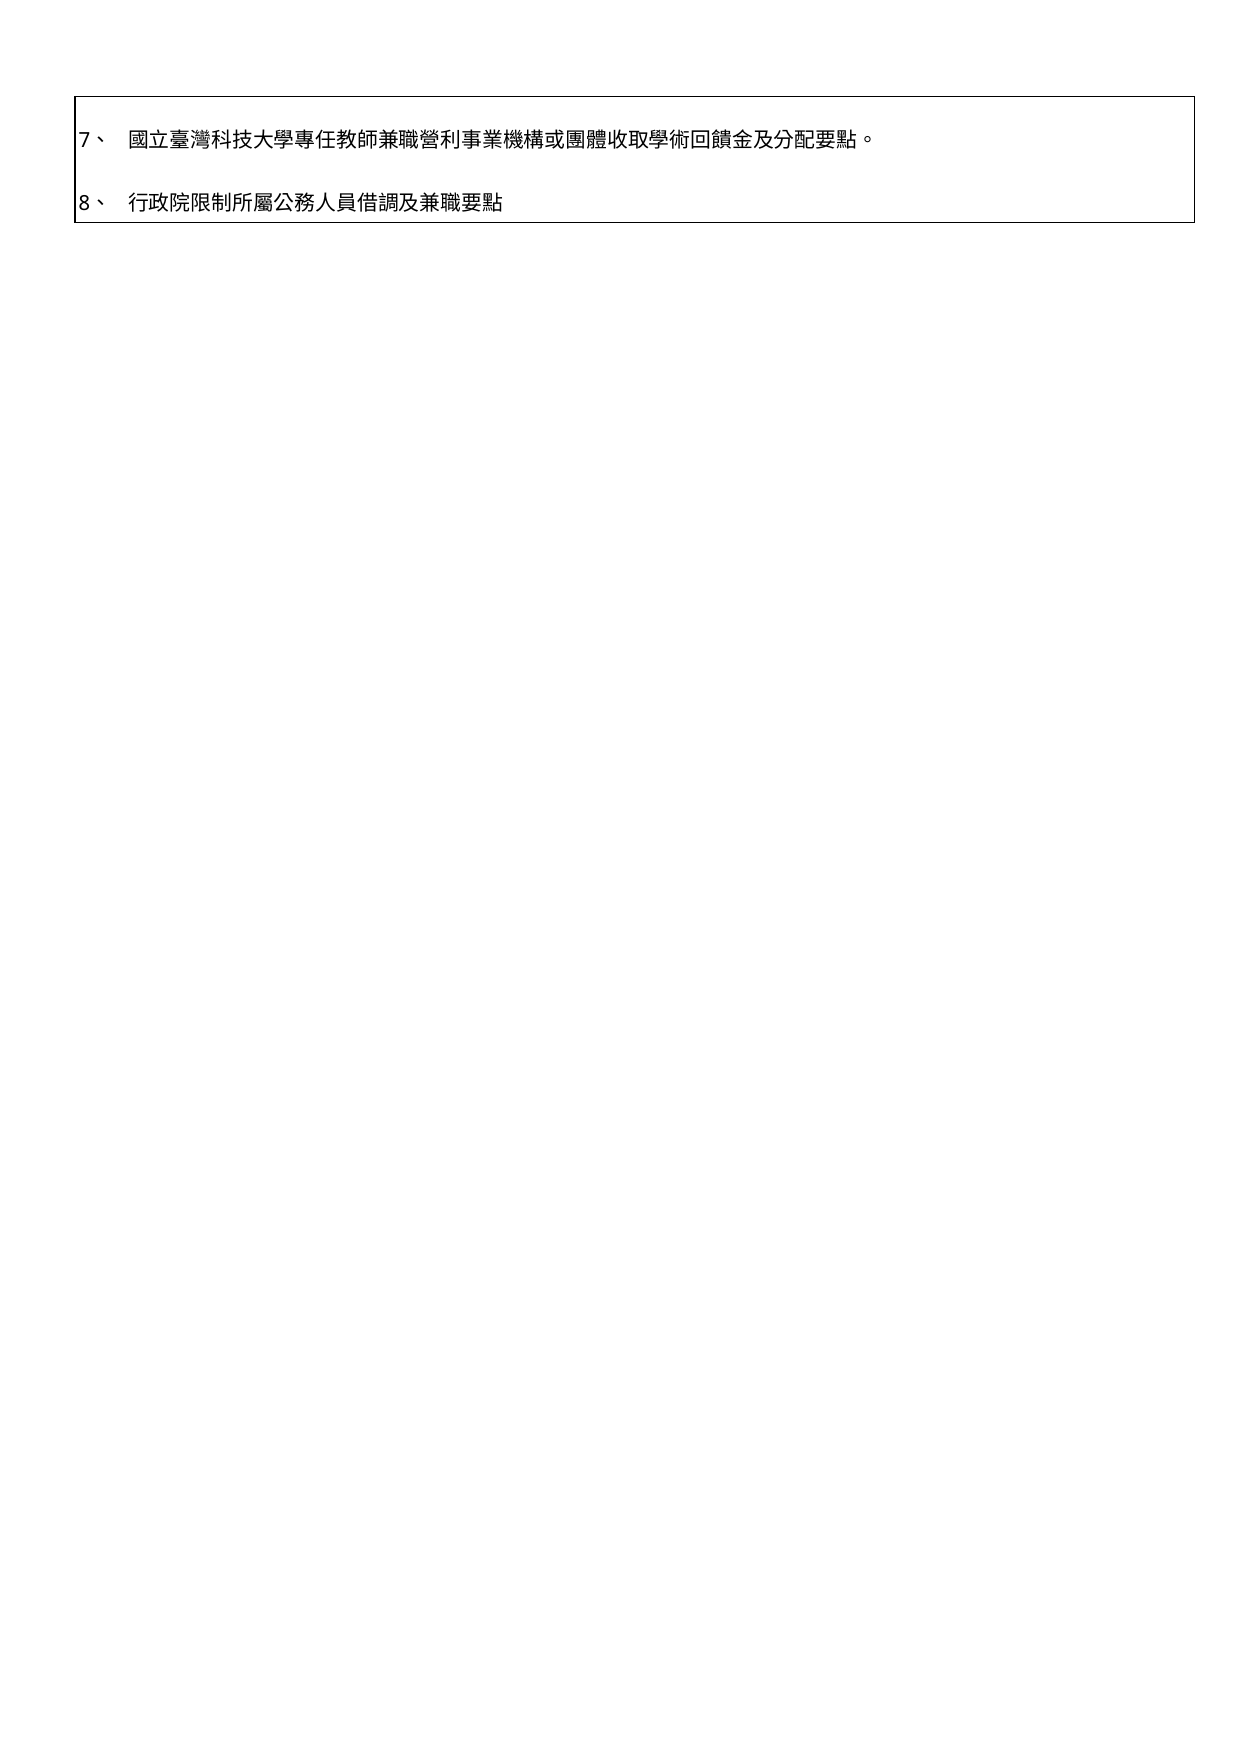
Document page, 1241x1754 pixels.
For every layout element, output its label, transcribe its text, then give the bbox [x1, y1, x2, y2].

table_cell 填表注意事項： 每份申請書以申請一個兼職為限，表內各項各欄均應確實填寫，以利審核；如有填寫不實應自行負責。 教師校外兼職應事先經本校書面同意，始得於校外兼職。 教師兼職不得影響本職工作，且需符合校內基本授課時數及工作要求。 教師兼任職務以執行經常性業務為主者，其兼職時數每週合計不得超過8小時，惟寒暑假期間之兼職時數不受前項規定限制。 教師不得兼任下列職務： 律師、會計師、建築師、技師等專業法律規範之職務。 私立學校之董事長及編制內行政職務。 香港或澳門當地主管機關設立或立案學校之職務，有損害我國國格、國家安全之虞者。 教師赴營利事業機構或團體兼職規定摘要如下： 至政府或學校持有股份或與學校建立產學合作之營利事業機構或團體兼任董事、監察人或獨立董事，應符合下列各款規定之一： 依公司法規定，指派教師代表政府或學校股份兼任營利事業機構或團體之董事或監察人。 依證券交易法或期貨交易法規定，由主管機關指派，或由董事會遴選，經主管機關核定之非股東董事或非股東監察人。 國營事業、已上市（櫃）公司或經董事會、股東會決議規劃申請上市（櫃）之未上市（櫃）公開發行公司之獨立董事。 金融控股公司百分之百持有之銀行、票券、保險及綜合證券商等子公司之獨立董事。 已於我國第一上市(櫃)之外國公司或經董事會、股東會決議規劃於我國申請第一上市(櫃)之外國公司之獨立董事。 至新創生技新藥公司兼任董事，應符合下列條件之一： 持有新創生技新藥公司研發製造使用於人類或動植物用新藥之主要技術。 持有新創生技新藥公司研發製造、植入或置入人體內屬第三等級高風險醫療器材之主要技術。 依從事研究人員兼職與技術作價投資事業管理辦法至企業、機構、團體或新創公司兼任下列職務： 與教師本職研究領域相關之非實際參與籌集設立之發起人、非執行經營業務之科技諮詢委員、技術顧問。 持有新創公司主要研發技術者，得兼任新創公司董事。 教師兼任行政職務者之兼職範圍及許可程序，依公務員服務法規定辦理，並不適用公立各級學校專任教師兼職處理原則第3、4點規定，並應符合以下規定： 應符合公務員服務法第13、14條及「公務人員兼任政府投資或轉投資民營事業機構、捐(補)助財團法人及社團法人董監事職務規定」等公務員兼職限制之相關規定。 除法規(含章程)所明定之當然兼職者外，公務人員兼任公、民營事業機構董、監事之職務，兼任財團法人董、監事或其他實際執行業務之重要職務(如副執行長、副秘書長層級以上職務)，合計以不超過二個為限。 兼行政職務之專任教師，除法令特別規定外，原則仍不得以個人身分兼任私人公司之外部獨立董事、監察人。 公務員除法律另有特別規定，或已依「公務人員留職停薪辦法」辦理留職停薪者外，不得兼任政府轉投資事業董事長或副董事長職務。 公立大專校院教師(含兼任行政職務者)兼職費（含出席費、交通費）之支給個數及支給上限不受「軍公教人員兼職費支給表」之限制。兼職費一律由本職機關(構)學校轉發，不得由被兼任職務之機關(構)學校直接支給。但採電連存帳方式支付兼職費，並經兼職機關函知本職機關（構）學校者，不在此限。 相關重要法規(請逕至本校人事室網站／相關法規項下查詢參考) 國立臺灣科技大學教師聘約第3條、第12條等。 教育人員任用條例(第34條)及104年6月1日臺教人(二)字第1040069402B號令。 公立各級學校專任教師兼職處理原則。 公務員服務法(第13、14條)及公務員服務法第13條歷次修正沿革及歷年來相關解釋(銓敘部) 公務人員兼任政府投資或轉投資民營事業機構、捐(補)助財團法人及社團法人董監事職務規定。 軍公教人員兼職費支給表。 國立臺灣科技大學專任教師兼職營利事業機構或團體收取學術回饋金及分配要點。 行政院限制所屬公務人員借調及兼職要點 [76, 97, 1194, 222]
